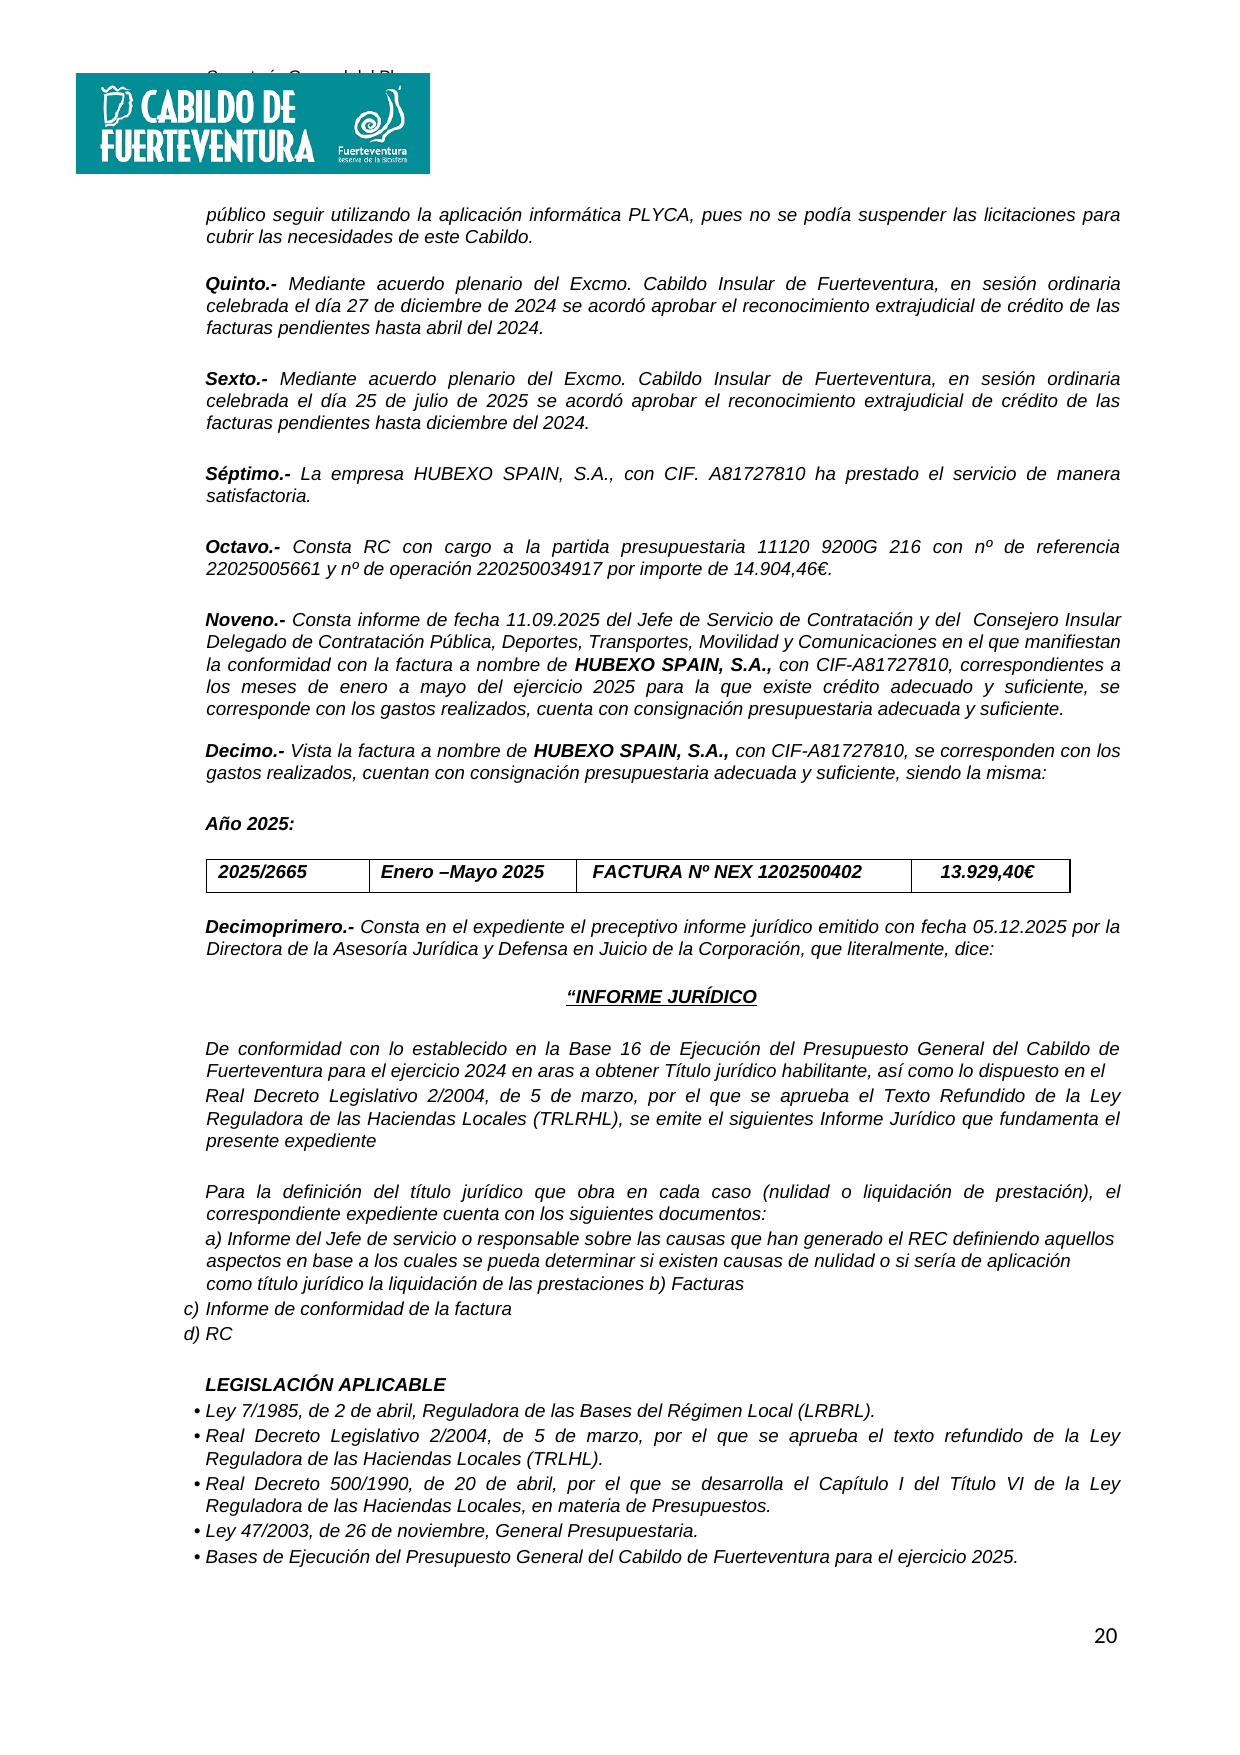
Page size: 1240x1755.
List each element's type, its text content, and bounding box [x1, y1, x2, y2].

text Séptimo.- La empresa HUBEXO SPAIN, S.A., con CIF. A81727810 ha prestado el servicio de manera satisfactoria. [205, 463, 1123, 506]
list Bases de Ejecución del Presupuesto General del Cabildo de Fuerteventura para el ejercicio 2025. [194, 1546, 1123, 1567]
list Ley 47/2003, de 26 de noviembre, General Presupuestaria. [194, 1520, 1123, 1542]
text público seguir utilizando la aplicación informática PLYCA, pues no se podía suspender las licitaciones para cubrir las necesidades de este Cabildo. [205, 204, 1123, 248]
list Informe de conformidad de la factura [183, 1298, 1123, 1319]
text a) Informe del Jefe de servicio o responsable sobre las causas que han generado el REC definiendo aquellos aspectos en base a los cuales se pueda determinar si existen causas de nulidad o si sería de aplicación como título jurídico la liquidación de las prestaciones b) Facturas [205, 1228, 1123, 1294]
text Para la definición del título jurídico que obra en cada caso (nulidad o liquidación de prestación), el correspondiente expediente cuenta con los siguientes documentos: [205, 1180, 1123, 1224]
text Real Decreto Legislativo 2/2004, de 5 de marzo, por el que se aprueba el Texto Refundido de la Ley Reguladora de las Haciendas Locales (TRLRHL), se emite el siguientes Informe Jurídico que fundamenta el presente expediente [205, 1085, 1123, 1151]
text Decimoprimero.- Consta en el expediente el preceptivo informe jurídico emitido con fecha 05.12.2025 por la Directora de la Asesoría Jurídica y Defensa en Juicio de la Corporación, que literalmente, dice: [205, 916, 1123, 959]
text Año 2025: [205, 813, 1123, 834]
table_header Enero –Mayo 2025 [370, 860, 576, 892]
list Real Decreto 500/1990, de 20 de abril, por el que se desarrolla el Capítulo I del Título VI de la Ley Reguladora de las Haciendas Locales, en materia de Presupuestos. [194, 1473, 1123, 1516]
text Sexto.- Mediante acuerdo plenario del Excmo. Cabildo Insular de Fuerteventura, en sesión ordinaria celebrada el día 25 de julio de 2025 se acordó aprobar el reconocimiento extrajudicial de crédito de las facturas pendientes hasta diciembre del 2024. [205, 368, 1123, 433]
subtitle “INFORME JURÍDICO [205, 986, 1123, 1008]
text Noveno.- Consta informe de fecha 11.09.2025 del Jefe de Servicio de Contratación y del Consejero Insular Delegado de Contratación Pública, Deportes, Transportes, Movilidad y Comunicaciones en el que manifiestan la conformidad con la factura a nombre de HUBEXO SPAIN, S.A., con CIF-A81727810, correspondientes a los meses de enero a mayo del ejercicio 2025 para la que existe crédito adecuado y suficiente, se corresponde con los gastos realizados, cuenta con consignación presupuestaria adecuada y suficiente. [205, 609, 1123, 719]
table_header FACTURA Nº NEX 1202500402 [577, 860, 911, 892]
table_header 2025/2665 [207, 860, 369, 892]
text Octavo.- Consta RC con cargo a la partida presupuestaria 11120 9200G 216 con nº de referencia 22025005661 y nº de operación 220250034917 por importe de 14.904,46€. [205, 536, 1123, 580]
list RC [183, 1323, 1123, 1344]
text LEGISLACIÓN APLICABLE [205, 1374, 1123, 1396]
picture [75, 73, 431, 174]
list Ley 7/1985, de 2 de abril, Reguladora de las Bases del Régimen Local (LRBRL). [194, 1400, 1123, 1421]
list Real Decreto Legislativo 2/2004, de 5 de marzo, por el que se aprueba el texto refundido de la Ley Reguladora de las Haciendas Locales (TRLHL). [194, 1425, 1123, 1469]
table_header 13.929,40€ [912, 860, 1069, 892]
text Decimo.- Vista la factura a nombre de HUBEXO SPAIN, S.A., con CIF-A81727810, se corresponden con los gastos realizados, cuentan con consignación presupuestaria adecuada y suficiente, siendo la misma: [205, 739, 1123, 783]
text De conformidad con lo establecido en la Base 16 de Ejecución del Presupuesto General del Cabildo de Fuerteventura para el ejercicio 2024 en aras a obtener Título jurídico habilitante, así como lo dispuesto en el [205, 1038, 1123, 1081]
text Quinto.- Mediante acuerdo plenario del Excmo. Cabildo Insular de Fuerteventura, en sesión ordinaria celebrada el día 27 de diciembre de 2024 se acordó aprobar el reconocimiento extrajudicial de crédito de las facturas pendientes hasta abril del 2024. [205, 272, 1123, 338]
